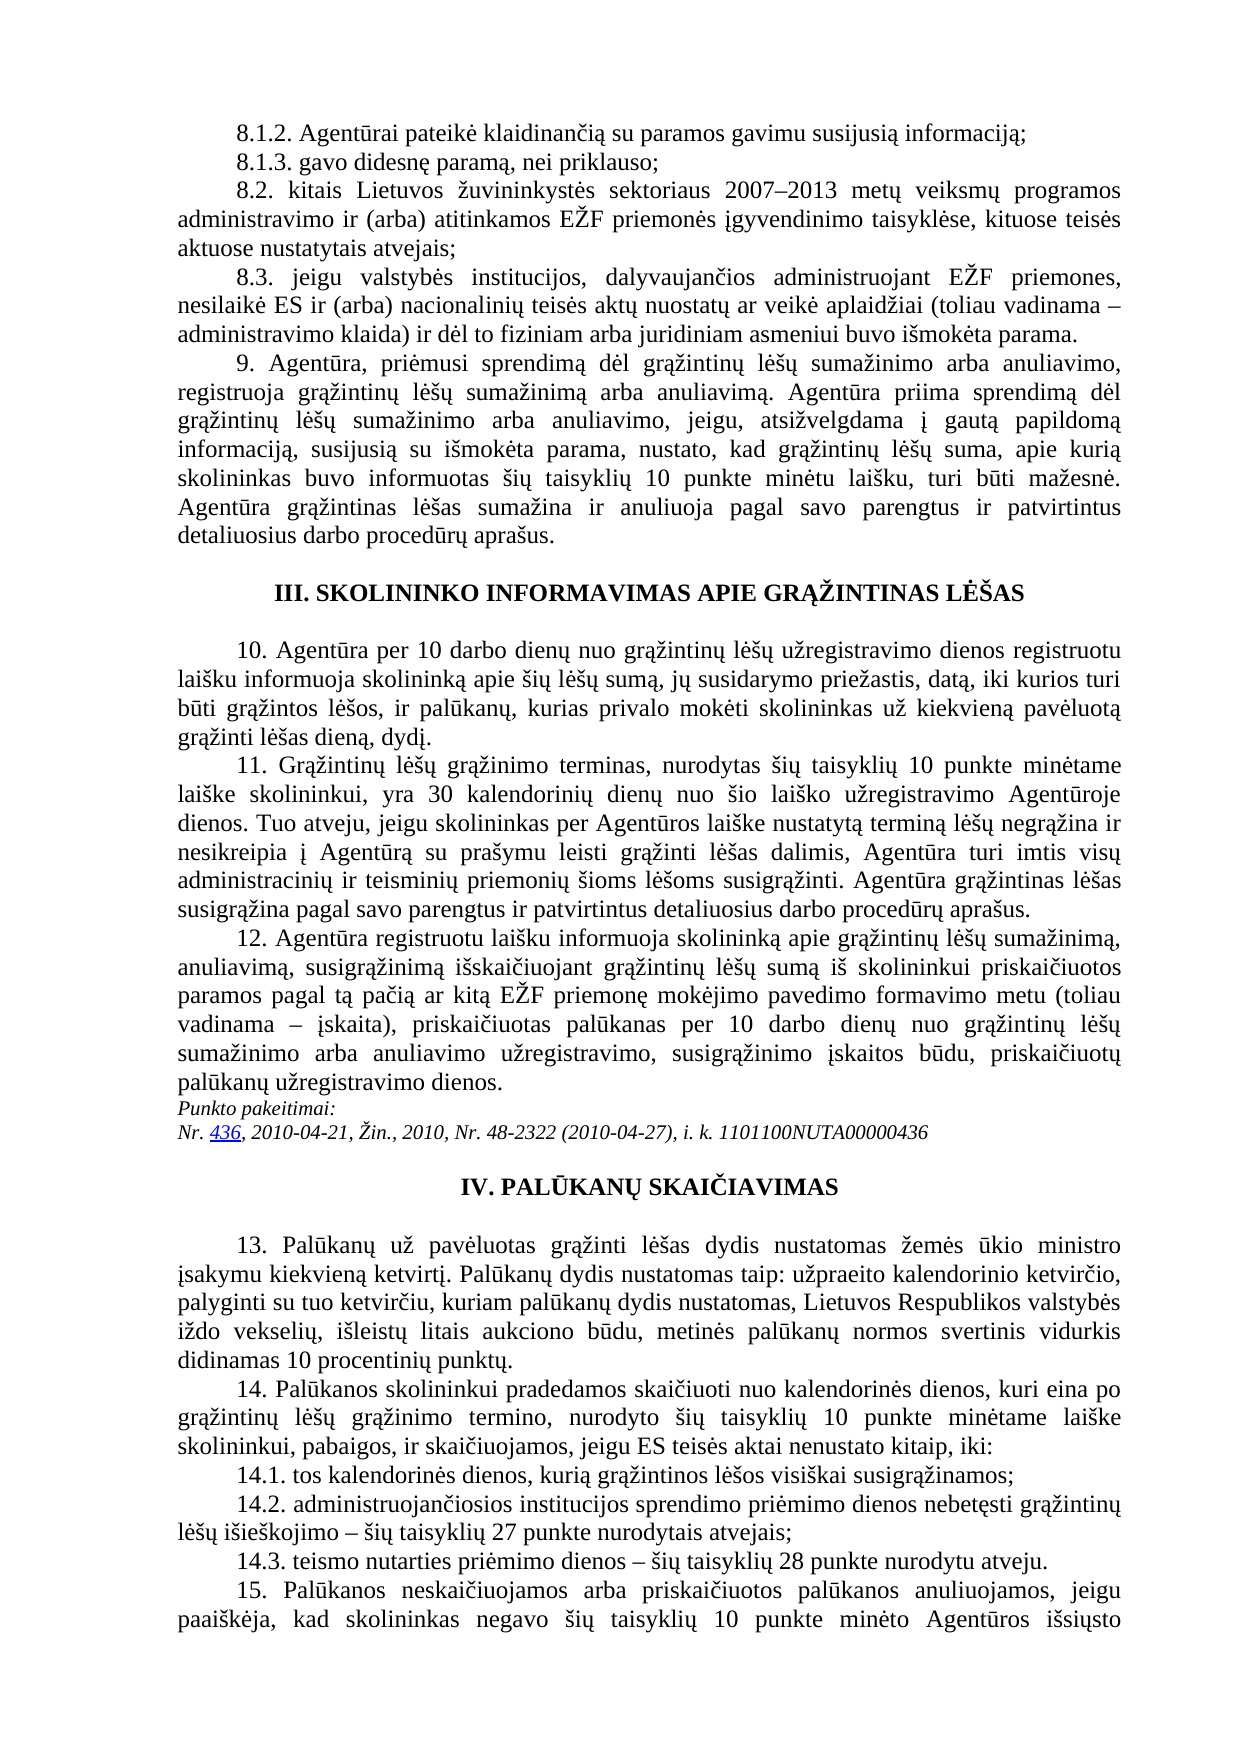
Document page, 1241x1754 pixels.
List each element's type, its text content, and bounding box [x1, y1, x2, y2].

text 15. Palūkanos neskaičiuojamos arba priskaičiuotos palūkanos anuliuojamos, jeigu paaiškėja, kad skolininkas negavo šių taisyklių 10 punkte minėto Agentūros išsiųsto [177, 1575, 1122, 1632]
text 14.1. tos kalendorinės dienos, kurią grąžintinos lėšos visiškai susigrąžinamos; [177, 1460, 1122, 1489]
text 8.3. jeigu valstybės institucijos, dalyvaujančios administruojant EŽF priemones, nesilaikė ES ir (arba) nacionalinių teisės aktų nuostatų ar veikė aplaidžiai (toliau vadinama – administravimo klaida) ir dėl to fiziniam arba juridiniam asmeniui buvo išmokėta parama. [177, 262, 1122, 348]
text 14. Palūkanos skolininkui pradedamos skaičiuoti nuo kalendorinės dienos, kuri eina po grąžintinų lėšų grąžinimo termino, nurodyto šių taisyklių 10 punkte minėtame laiške skolininkui, pabaigos, ir skaičiuojamos, jeigu ES teisės aktai nenustato kitaip, iki: [177, 1374, 1122, 1460]
text IV. Palūkanų skaičiavimas [177, 1172, 1122, 1201]
text Punkto pakeitimai: [177, 1096, 1122, 1120]
text 9. Agentūra, priėmusi sprendimą dėl grąžintinų lėšų sumažinimo arba anuliavimo, registruoja grąžintinų lėšų sumažinimą arba anuliavimą. Agentūra priima sprendimą dėl grąžintinų lėšų sumažinimo arba anuliavimo, jeigu, atsižvelgdama į gautą papildomą informaciją, susijusią su išmokėta parama, nustato, kad grąžintinų lėšų suma, apie kurią skolininkas buvo informuotas šių taisyklių 10 punkte minėtu laišku, turi būti mažesnė. Agentūra grąžintinas lėšas sumažina ir anuliuoja pagal savo parengtus ir patvirtintus detaliuosius darbo procedūrų aprašus. [177, 348, 1122, 549]
text 8.2. kitais Lietuvos žuvininkystės sektoriaus 2007–2013 metų veiksmų programos administravimo ir (arba) atitinkamos EŽF priemonės įgyvendinimo taisyklėse, kituose teisės aktuose nustatytais atvejais; [177, 176, 1122, 262]
text 14.3. teismo nutarties priėmimo dienos – šių taisyklių 28 punkte nurodytu atveju. [177, 1546, 1122, 1575]
text 10. Agentūra per 10 darbo dienų nuo grąžintinų lėšų užregistravimo dienos registruotu laišku informuoja skolininką apie šių lėšų sumą, jų susidarymo priežastis, datą, iki kurios turi būti grąžintos lėšos, ir palūkanų, kurias privalo mokėti skolininkas už kiekvieną pavėluotą grąžinti lėšas dieną, dydį. [177, 636, 1122, 751]
text 8.1.3. gavo didesnę paramą, nei priklauso; [177, 147, 1122, 176]
text III. Skolininko informavimas APIE GRĄŽINTINAS LĖŠAS [177, 578, 1122, 607]
text 14.2. administruojančiosios institucijos sprendimo priėmimo dienos nebetęsti grąžintinų lėšų išieškojimo – šių taisyklių 27 punkte nurodytais atvejais; [177, 1489, 1122, 1546]
text 13. Palūkanų už pavėluotas grąžinti lėšas dydis nustatomas žemės ūkio ministro įsakymu kiekvieną ketvirtį. Palūkanų dydis nustatomas taip: užpraeito kalendorinio ketvirčio, palyginti su tuo ketvirčiu, kuriam palūkanų dydis nustatomas, Lietuvos Respublikos valstybės iždo vekselių, išleistų litais aukciono būdu, metinės palūkanų normos svertinis vidurkis didinamas 10 procentinių punktų. [177, 1230, 1122, 1374]
text 8.1.2. Agentūrai pateikė klaidinančią su paramos gavimu susijusią informaciją; [177, 118, 1122, 147]
text 12. Agentūra registruotu laišku informuoja skolininką apie grąžintinų lėšų sumažinimą, anuliavimą, susigrąžinimą išskaičiuojant grąžintinų lėšų sumą iš skolininkui priskaičiuotos paramos pagal tą pačią ar kitą EŽF priemonę mokėjimo pavedimo formavimo metu (toliau vadinama – įskaita), priskaičiuotas palūkanas per 10 darbo dienų nuo grąžintinų lėšų sumažinimo arba anuliavimo užregistravimo, susigrąžinimo įskaitos būdu, priskaičiuotų palūkanų užregistravimo dienos. [177, 923, 1122, 1096]
text 11. Grąžintinų lėšų grąžinimo terminas, nurodytas šių taisyklių 10 punkte minėtame laiške skolininkui, yra 30 kalendorinių dienų nuo šio laiško užregistravimo Agentūroje dienos. Tuo atveju, jeigu skolininkas per Agentūros laiške nustatytą terminą lėšų negrąžina ir nesikreipia į Agentūrą su prašymu leisti grąžinti lėšas dalimis, Agentūra turi imtis visų administracinių ir teisminių priemonių šioms lėšoms susigrąžinti. Agentūra grąžintinas lėšas susigrąžina pagal savo parengtus ir patvirtintus detaliuosius darbo procedūrų aprašus. [177, 751, 1122, 923]
text Nr. 436, 2010-04-21, Žin., 2010, Nr. 48-2322 (2010-04-27), i. k. 1101100NUTA00000436 [177, 1120, 1122, 1144]
